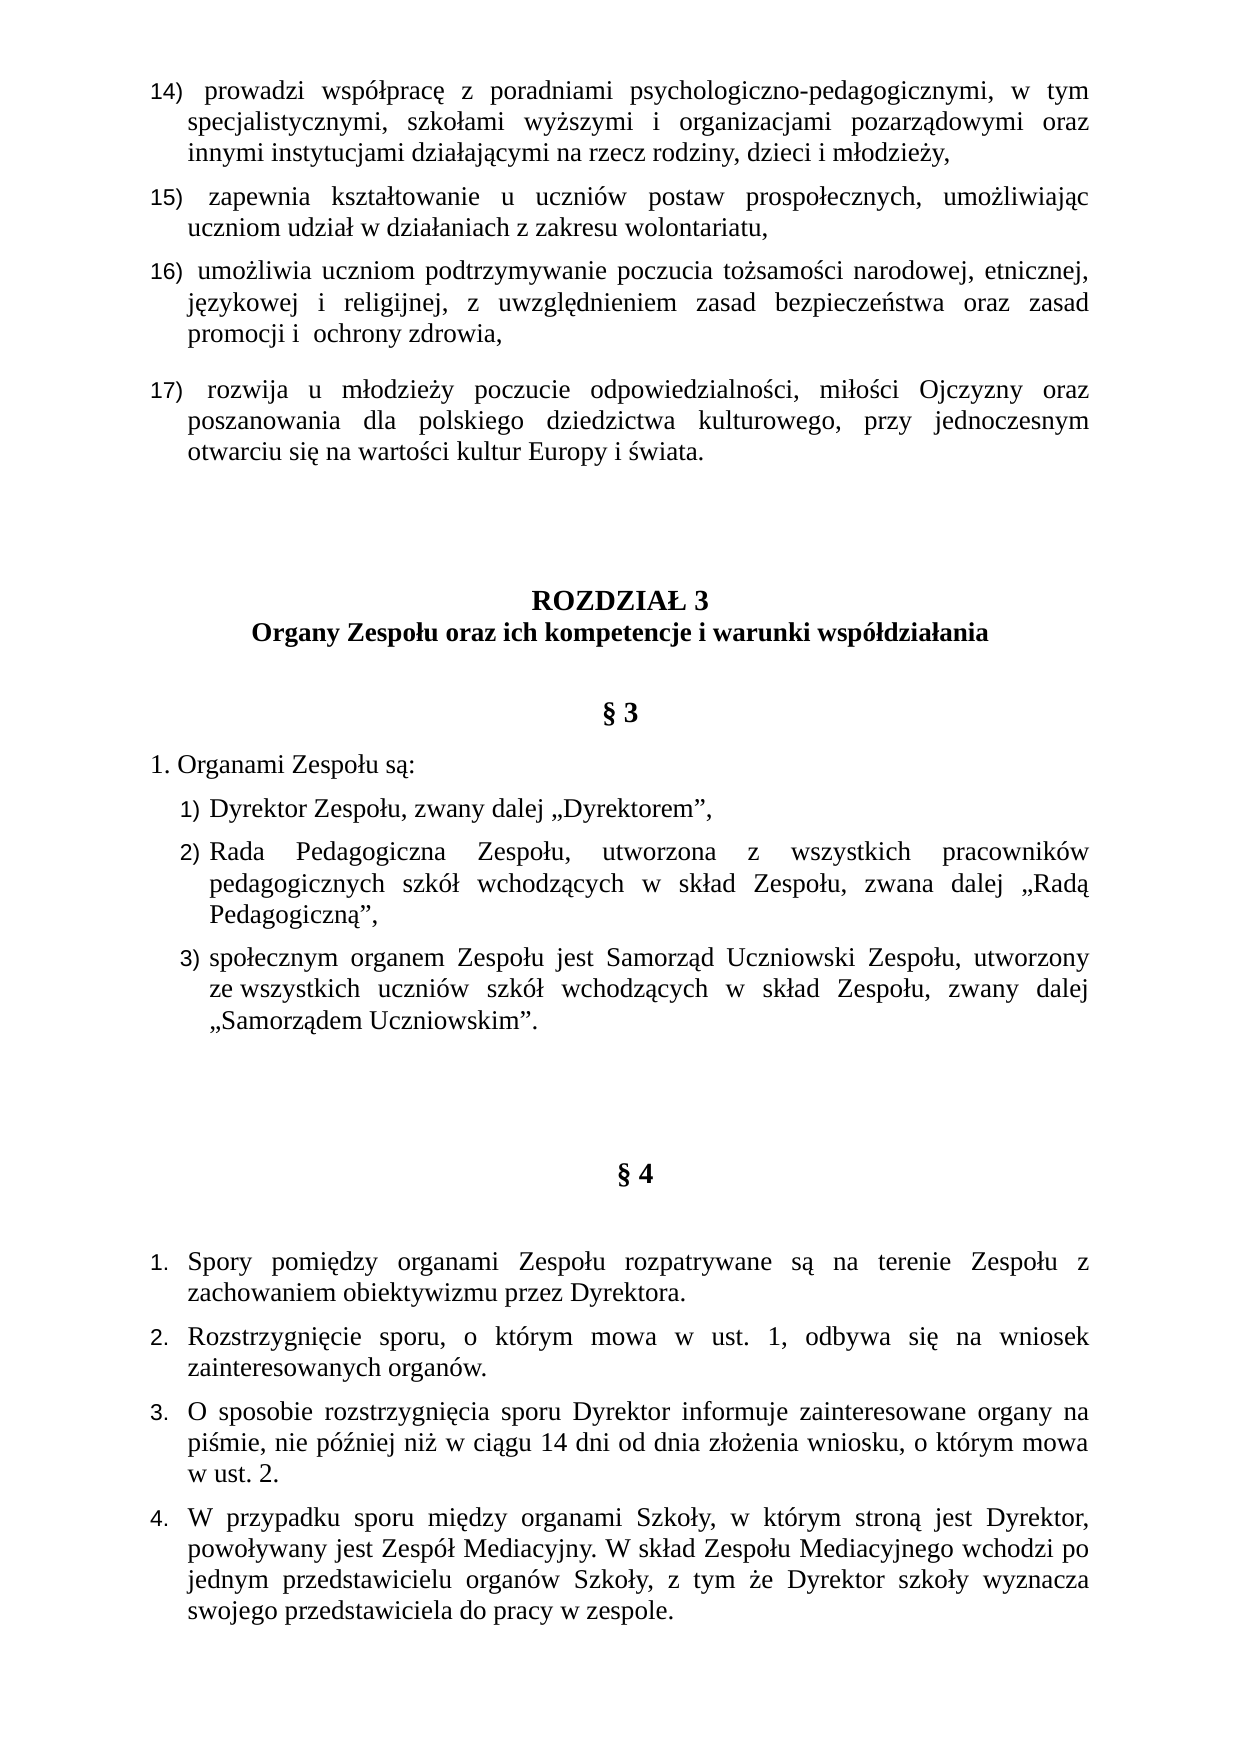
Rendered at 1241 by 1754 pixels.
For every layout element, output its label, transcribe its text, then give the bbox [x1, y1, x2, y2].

subtitle ROZDZIAŁ 3 [150, 583, 1090, 616]
list O sposobie rozstrzygnięcia sporu Dyrektor informuje zainteresowane organy na piśmie, nie później niż w ciągu 14 dni od dnia złożenia wniosku, o którym mowa w ust. 2. [150, 1395, 1090, 1488]
list Spory pomiędzy organami Zespołu rozpatrywane są na terenie Zespołu z zachowaniem obiektywizmu przez Dyrektora. [150, 1245, 1090, 1308]
list Dyrektor Zespołu, zwany dalej „Dyrektorem”, [179, 792, 1090, 823]
text 1. Organami Zespołu są: [150, 748, 1090, 779]
list społecznym organem Zespołu jest Samorząd Uczniowski Zespołu, utworzony ze wszystkich uczniów szkół wchodzących w skład Zespołu, zwany dalej „Samorządem Uczniowskim”. [179, 941, 1090, 1035]
text Organy Zespołu oraz ich kompetencje i warunki współdziałania [150, 616, 1090, 648]
list Rada Pedagogiczna Zespołu, utworzona z wszystkich pracowników pedagogicznych szkół wchodzących w skład Zespołu, zwana dalej „Radą Pedagogiczną”, [179, 836, 1090, 929]
text § 4 [179, 1156, 1090, 1189]
text § 3 [150, 696, 1090, 729]
list umożliwia uczniom podtrzymywanie poczucia tożsamości narodowej, etnicznej, językowej i religijnej, z uwzględnieniem zasad bezpieczeństwa oraz zasad promocji i ochrony zdrowia, [150, 254, 1090, 348]
list Rozstrzygnięcie sporu, o którym mowa w ust. 1, odbywa się na wniosek zainteresowanych organów. [150, 1320, 1090, 1382]
list rozwija u młodzieży poczucie odpowiedzialności, miłości Ojczyzny oraz poszanowania dla polskiego dziedzictwa kulturowego, przy jednoczesnym otwarciu się na wartości kultur Europy i świata. [150, 373, 1090, 466]
list prowadzi współpracę z poradniami psychologiczno-pedagogicznymi, w tym specjalistycznymi, szkołami wyższymi i organizacjami pozarządowymi oraz innymi instytucjami działającymi na rzecz rodziny, dzieci i młodzieży, [150, 74, 1090, 167]
list W przypadku sporu między organami Szkoły, w którym stroną jest Dyrektor, powoływany jest Zespół Mediacyjny. W skład Zespołu Mediacyjnego wchodzi po jednym przedstawicielu organów Szkoły, z tym że Dyrektor szkoły wyznacza swojego przedstawiciela do pracy w zespole. [150, 1501, 1090, 1626]
list zapewnia kształtowanie u uczniów postaw prospołecznych, umożliwiając uczniom udział w działaniach z zakresu wolontariatu, [150, 180, 1090, 242]
